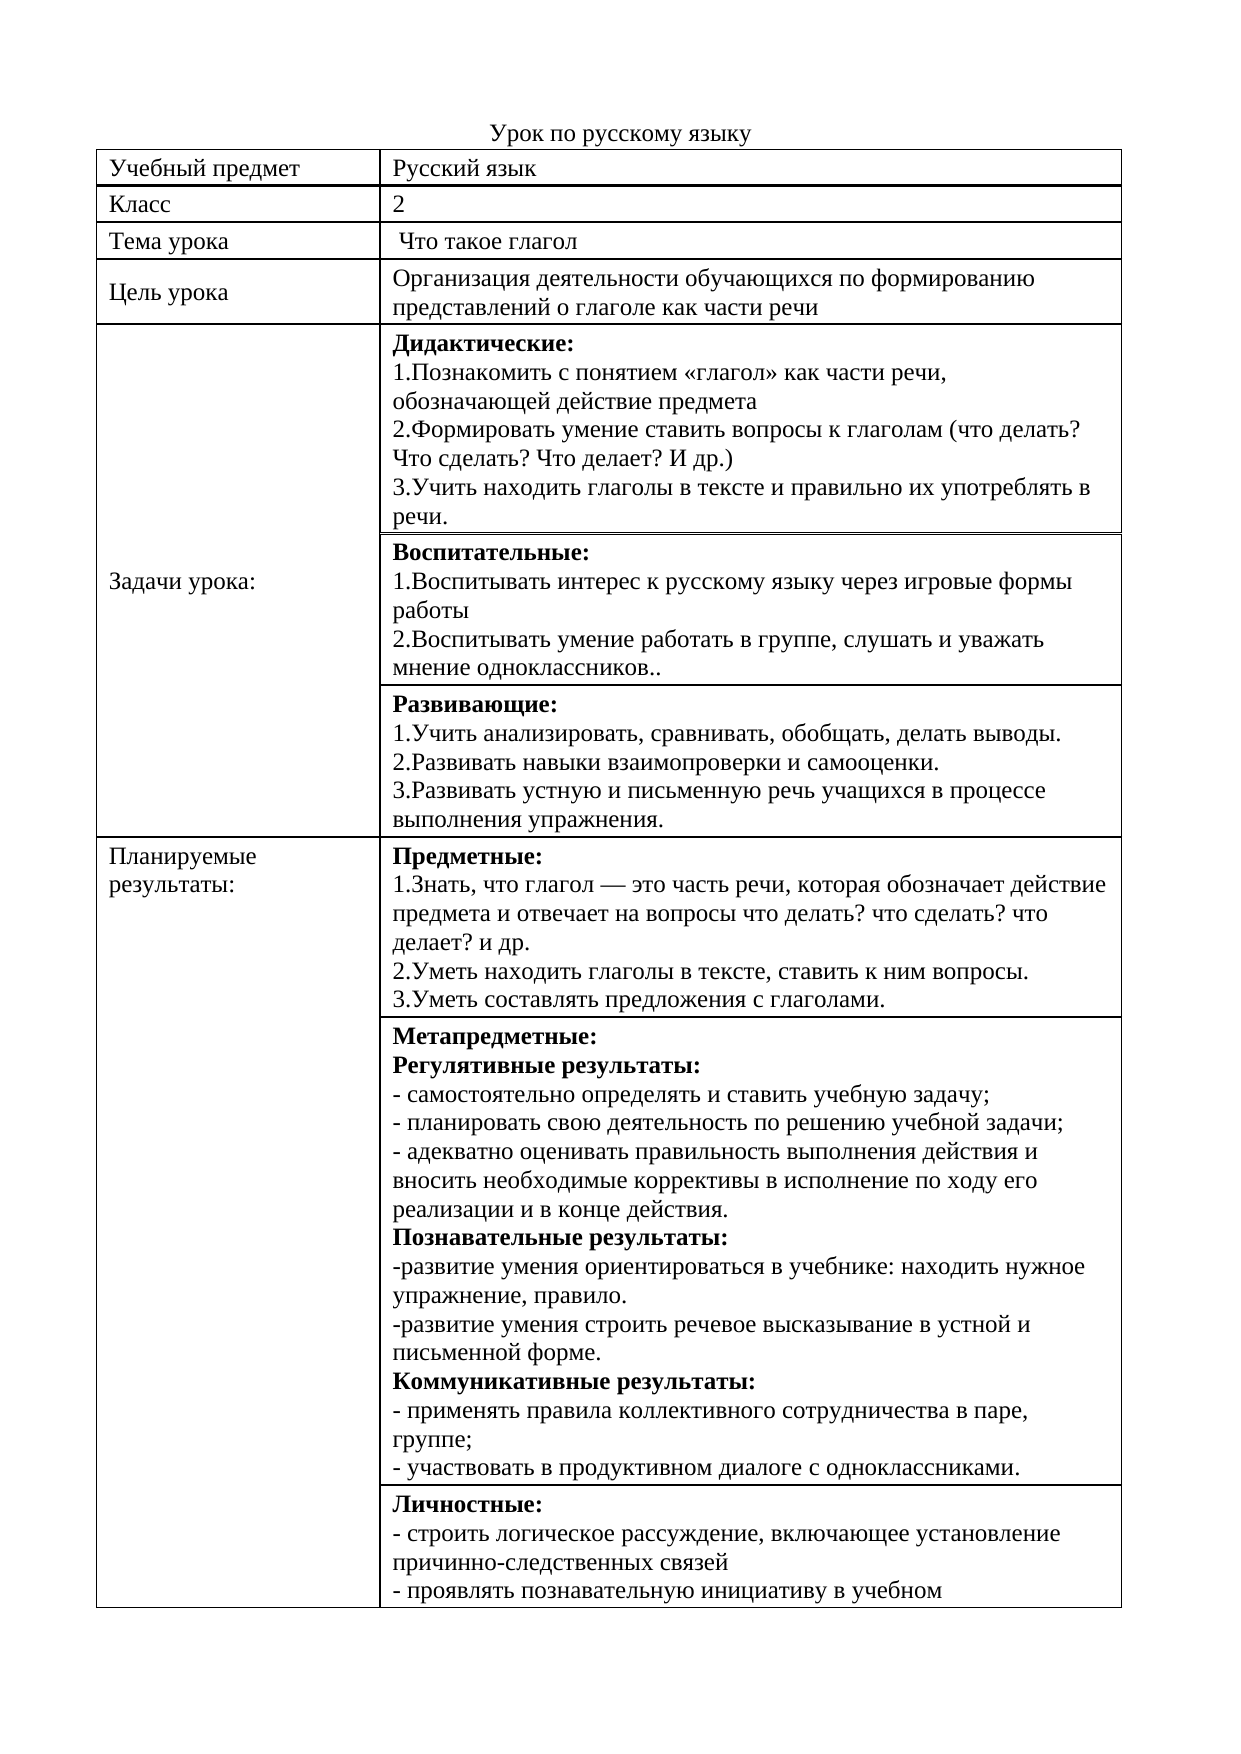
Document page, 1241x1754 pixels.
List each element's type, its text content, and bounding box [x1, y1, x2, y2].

table_cell Метапредметные: Регулятивные результаты: - самостоятельно определять и ставить учебную задачу; - планировать свою деятельность по решению учебной задачи; - адекватно оценивать правильность выполнения действия и вносить необходимые коррективы в исполнение по ходу его реализации и в конце действия. Познавательные результаты: -развитие умения ориентироваться в учебнике: находить нужное упражнение, правило. -развитие умения строить речевое высказывание в устной и письменной форме. Коммуникативные результаты: - применять правила коллективного сотрудничества в паре, группе; - участвовать в продуктивном диалоге с одноклассниками. [381, 1018, 1121, 1484]
table_cell Дидактические: 1.Познакомить с понятием «глагол» как части речи, обозначающей действие предмета 2.Формировать умение ставить вопросы к глаголам (что делать? Что сделать? Что делает? И др.) 3.Учить находить глаголы в тексте и правильно их употреблять в речи. [381, 325, 1121, 532]
table_cell Цель урока [97, 260, 379, 323]
table_header Русский язык [381, 150, 1121, 184]
table_cell Тема урока [97, 223, 379, 258]
text Урок по русскому языку [118, 118, 1122, 147]
table_cell Задачи урока: [97, 325, 379, 836]
table_cell Что такое глагол [381, 223, 1121, 258]
table_cell Планируемые результаты: [97, 838, 379, 1607]
table_header Учебный предмет [97, 150, 379, 184]
table_cell Предметные: 1.Знать, что глагол — это часть речи, которая обозначает действие предмета и отвечает на вопросы что делать? что сделать? что делает? и др. 2.Уметь находить глаголы в тексте, ставить к ним вопросы. 3.Уметь составлять предложения с глаголами. [381, 838, 1121, 1016]
table_cell Воспитательные: 1.Воспитывать интерес к русскому языку через игровые формы работы 2.Воспитывать умение работать в группе, слушать и уважать мнение одноклассников.. [381, 535, 1121, 684]
table_cell Развивающие: 1.Учить анализировать, сравнивать, обобщать, делать выводы. 2.Развивать навыки взаимопроверки и самооценки. 3.Развивать устную и письменную речь учащихся в процессе выполнения упражнения. [381, 686, 1121, 836]
table_cell Организация деятельности обучающихся по формированию представлений о глаголе как части речи [381, 260, 1121, 323]
table_cell Личностные: - строить логическое рассуждение, включающее установление причинно-следственных связей - проявлять познавательную инициативу в учебном [381, 1486, 1121, 1607]
table_cell 2 [381, 187, 1121, 221]
table_cell Класс [97, 187, 379, 221]
